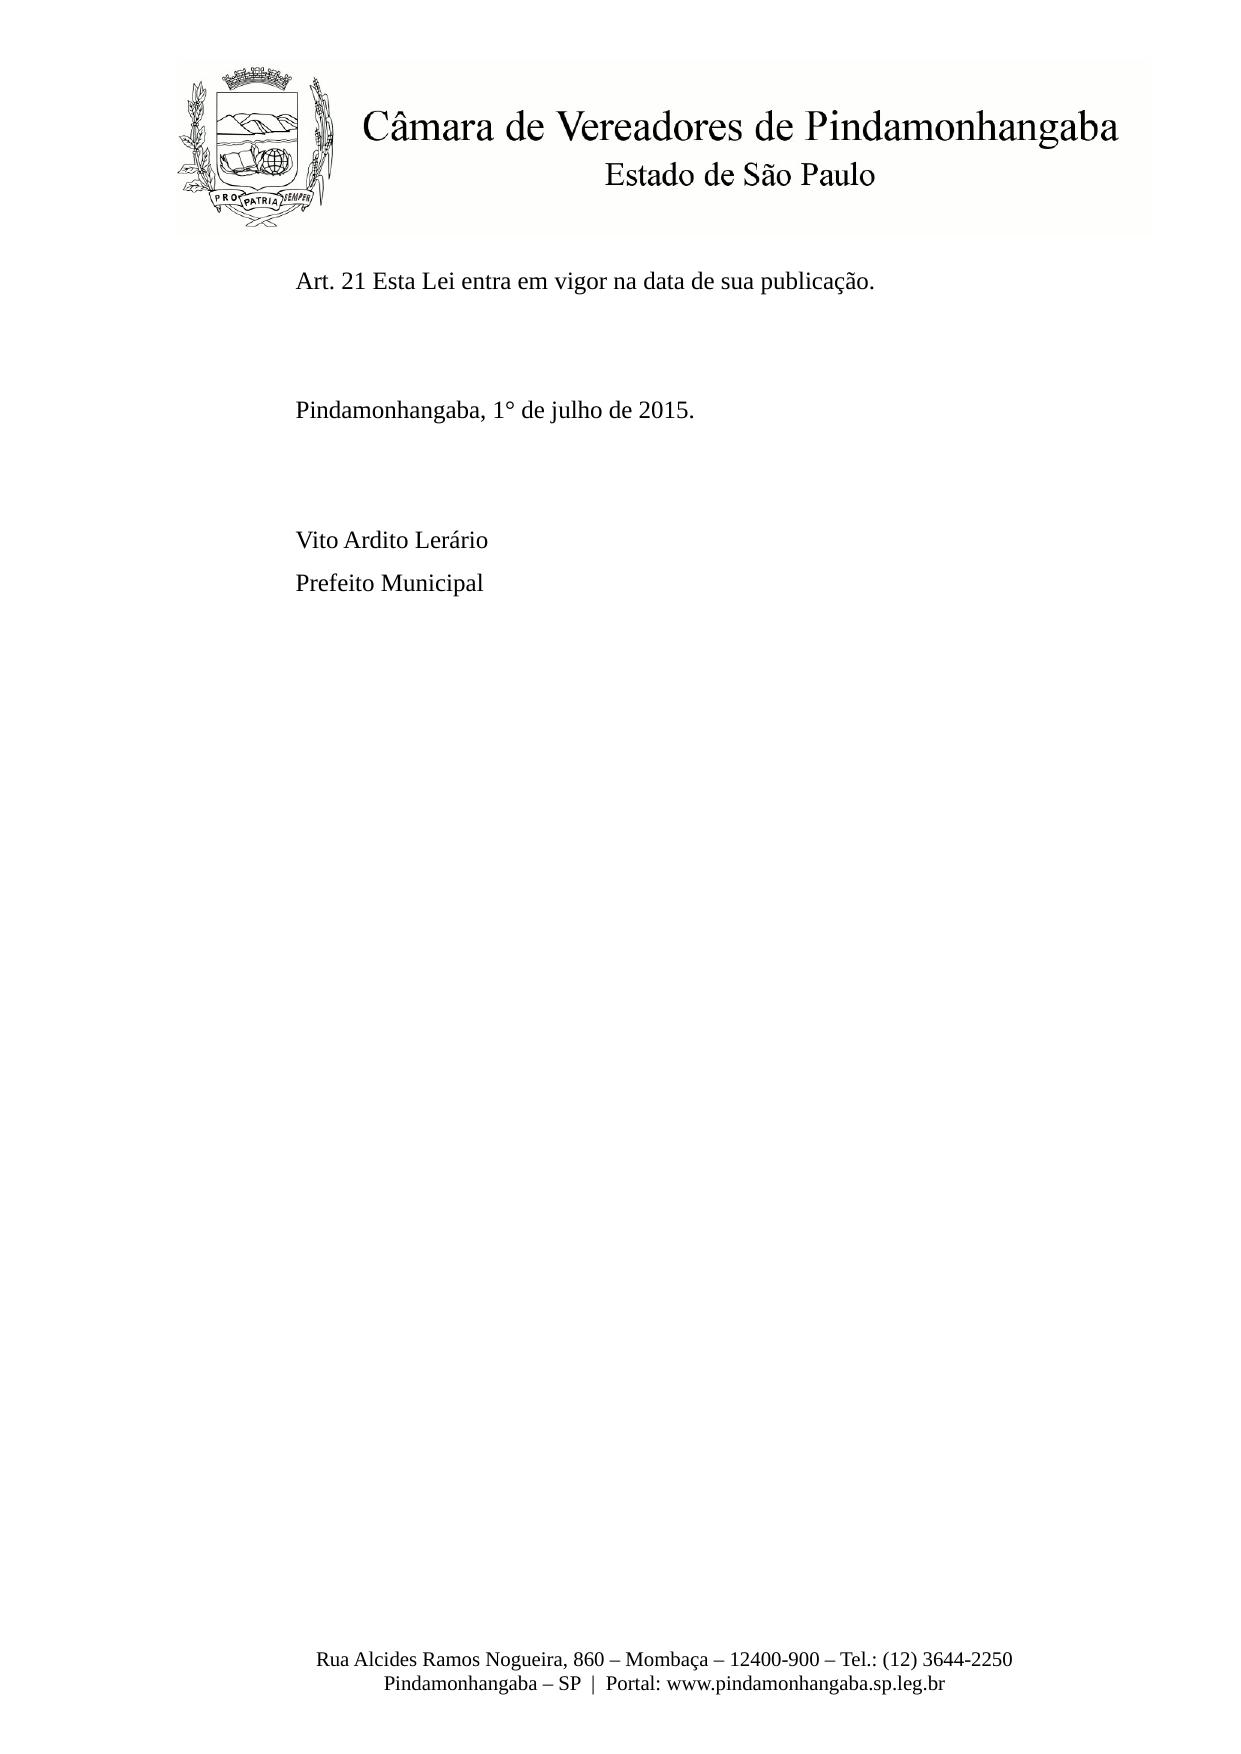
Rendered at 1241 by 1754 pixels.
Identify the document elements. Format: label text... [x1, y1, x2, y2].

text Prefeito Municipal [177, 568, 1152, 597]
picture [177, 59, 1152, 236]
text Pindamonhangaba, 1° de julho de 2015. [177, 395, 1152, 424]
text Art. 21 Esta Lei entra em vigor na data de sua publicação. [177, 266, 1152, 295]
text Vito Ardito Lerário [177, 525, 1152, 553]
